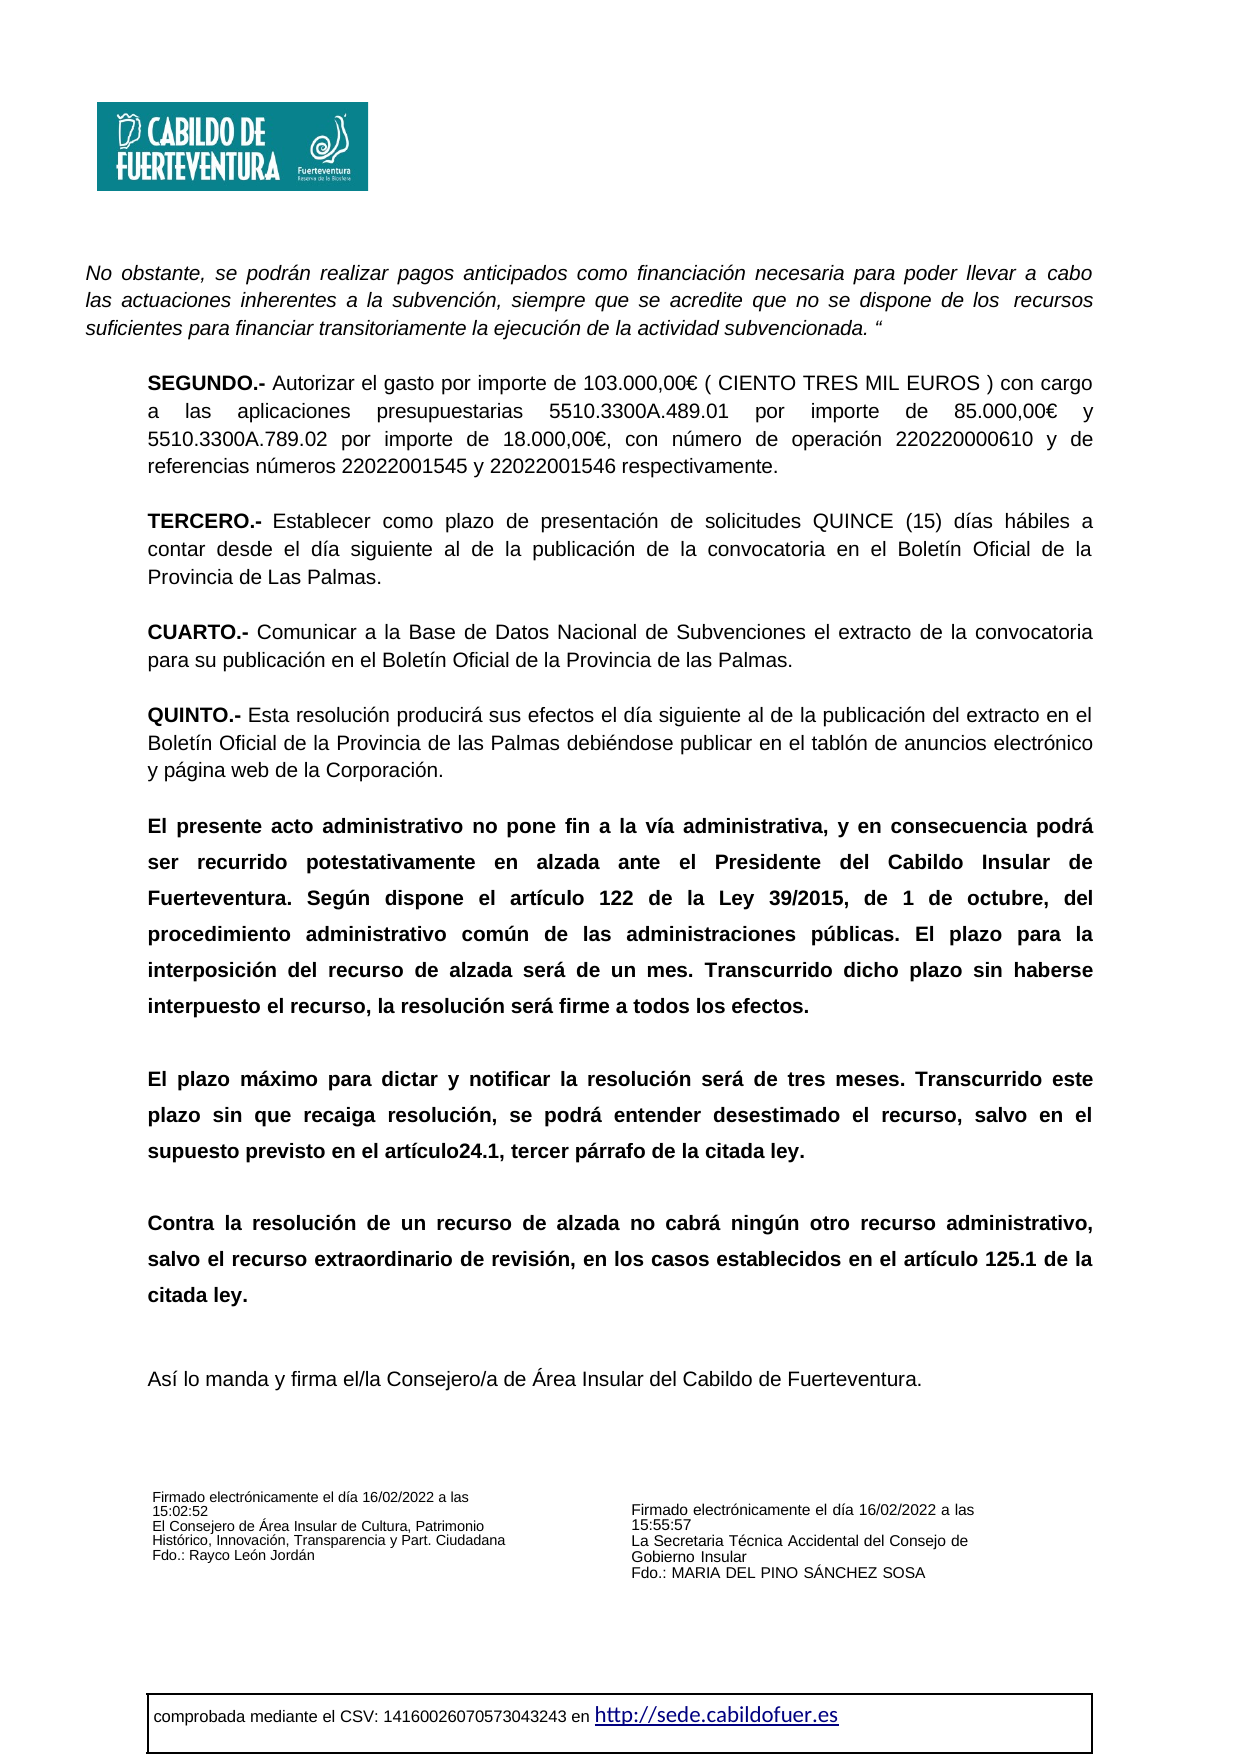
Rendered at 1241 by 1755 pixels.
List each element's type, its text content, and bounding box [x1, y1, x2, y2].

text QUINTO.- Esta resolución producirá sus efectos el día siguiente al de la publicación del extracto en el Boletín Oficial de la Provincia de las Palmas debiéndose publicar en el tablón de anuncios electrónico y página web de la Corporación. [147, 703, 1093, 782]
text Firmado electrónicamente el día 16/02/2022 a las 15:55:57 [631, 1502, 1029, 1534]
text Firmado electrónicamente el día 16/02/2022 a las 15:02:52 [152, 1491, 470, 1520]
text Así lo manda y firma el/la Consejero/a de Área Insular del Cabildo de Fuerteventura. [147, 1367, 1107, 1391]
text La Secretaria Técnica Accidental del Consejo de Gobierno Insular [631, 1534, 1029, 1566]
text SEGUNDO.- Autorizar el gasto por importe de 103.000,00€ ( CIENTO TRES MIL EUROS ) con cargo a las aplicaciones presupuestarias 5510.3300A.489.01 por importe de 85.000,00€ y 5510.3300A.789.02 por importe de 18.000,00€, con número de operación 220220000610 y de referencias números 22022001545 y 22022001546 respectivamente. [147, 371, 1093, 478]
text TERCERO.- Establecer como plazo de presentación de solicitudes QUINCE (15) días hábiles a contar desde el día siguiente al de la publicación de la convocatoria en el Boletín Oficial de la Provincia de Las Palmas. [147, 509, 1093, 589]
text Fdo.: MARIA DEL PINO SÁNCHEZ SOSA [631, 1566, 1107, 1582]
text No obstante, se podrán realizar pagos anticipados como financiación necesaria para poder llevar a cabo las actuaciones inherentes a la subvención, siempre que se acredite que no se dispone de los recursos suficientes para financiar transitoriamente la ejecución de la actividad subvencionada. “ [85, 260, 1093, 340]
text El Consejero de Área Insular de Cultura, Patrimonio Histórico, Innovación, Transparencia y Part. Ciudadana Fdo.: Rayco León Jordán [152, 1520, 506, 1563]
text El plazo máximo para dictar y notificar la resolución será de tres meses. Transcurrido este plazo sin que recaiga resolución, se podrá entender desestimado el recurso, salvo en el supuesto previsto en el artículo24.1, tercer párrafo de la citada ley. [147, 1066, 1093, 1163]
text El presente acto administrativo no pone fin a la vía administrativa, y en consecuencia podrá ser recurrido potestativamente en alzada ante el Presidente del Cabildo Insular de Fuerteventura. Según dispone el artículo 122 de la Ley 39/2015, de 1 de octubre, del procedimiento administrativo común de las administraciones públicas. El plazo para la interposición del recurso de alzada será de un mes. Transcurrido dicho plazo sin haberse interpuesto el recurso, la resolución será firme a todos los efectos. [147, 813, 1093, 1018]
text Contra la resolución de un recurso de alzada no cabrá ningún otro recurso administrativo, salvo el recurso extraordinario de revisión, en los casos establecidos en el artículo 125.1 de la citada ley. [147, 1211, 1093, 1307]
text CUARTO.- Comunicar a la Base de Datos Nacional de Subvenciones el extracto de la convocatoria para su publicación en el Boletín Oficial de la Provincia de las Palmas. [147, 620, 1093, 672]
